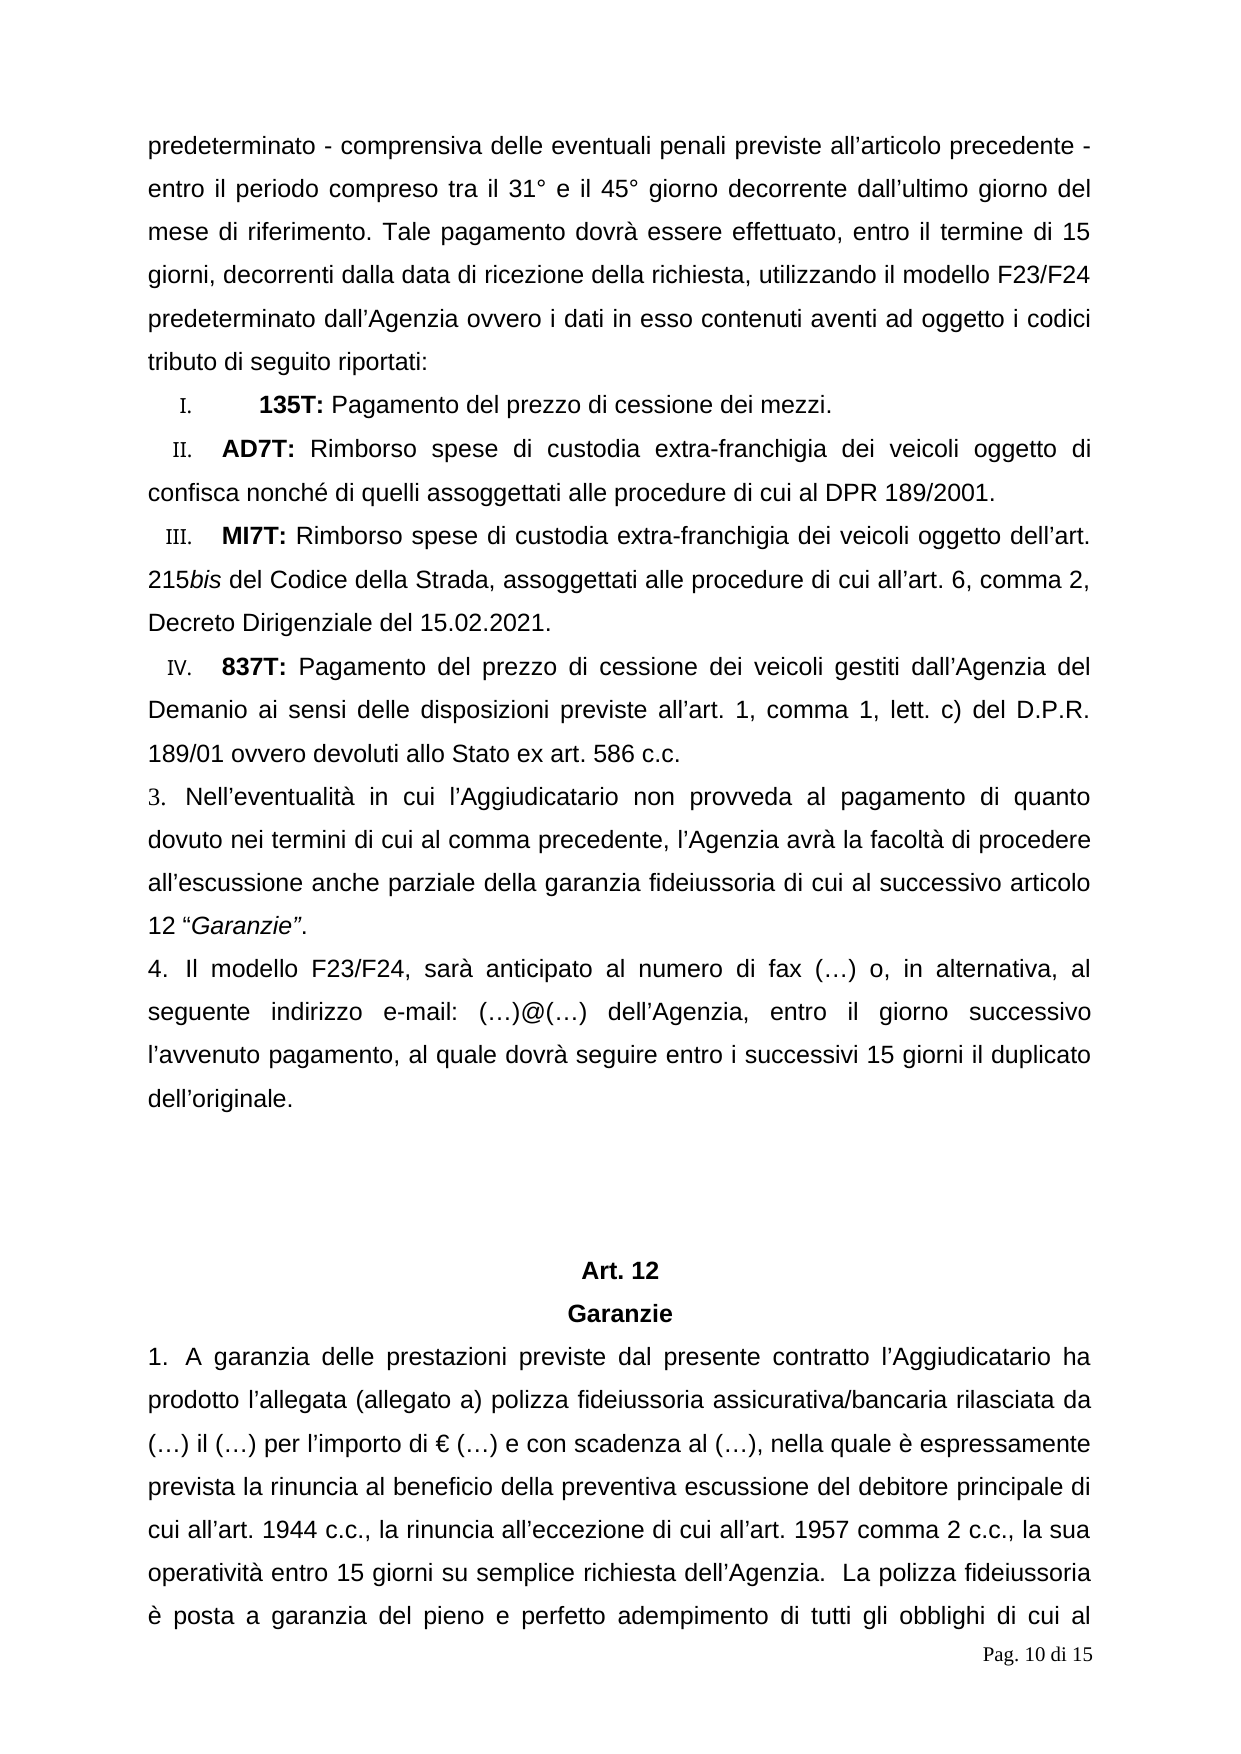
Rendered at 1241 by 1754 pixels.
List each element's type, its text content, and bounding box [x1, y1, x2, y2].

list Nell’eventualità in cui l’Aggiudicatario non provveda al pagamento di quanto dovuto nei termini di cui al comma precedente, l’Agenzia avrà la facoltà di procedere all’escussione anche parziale della garanzia fideiussoria di cui al successivo articolo 12 “Garanzie”. [148, 782, 1092, 940]
text Garanzie [148, 1299, 1092, 1328]
list 837T: Pagamento del prezzo di cessione dei veicoli gestiti dall’Agenzia del Demanio ai sensi delle disposizioni previste all’art. 1, comma 1, lett. c) del D.P.R. 189/01 ovvero devoluti allo Stato ex art. 586 c.c. [148, 651, 1092, 767]
list MI7T: Rimborso spese di custodia extra-franchigia dei veicoli oggetto dell’art. 215bis del Codice della Strada, assoggettati alle procedure di cui all’art. 6, comma 2, Decreto Dirigenziale del 15.02.2021. [148, 521, 1092, 637]
list A garanzia delle prestazioni previste dal presente contratto l’Aggiudicatario ha prodotto l’allegata (allegato a) polizza fideiussoria assicurativa/bancaria rilasciata da (…) il (…) per l’importo di € (…) e con scadenza al (…), nella quale è espressamente prevista la rinuncia al beneficio della preventiva escussione del debitore principale di cui all’art. 1944 c.c., la rinuncia all’eccezione di cui all’art. 1957 comma 2 c.c., la sua operatività entro 15 giorni su semplice richiesta dell’Agenzia. La polizza fideiussoria è posta a garanzia del pieno e perfetto adempimento di tutti gli obblighi di cui al [148, 1342, 1092, 1630]
list AD7T: Rimborso spese di custodia extra-franchigia dei veicoli oggetto di confisca nonché di quelli assoggettati alle procedure di cui al DPR 189/2001. [148, 434, 1092, 507]
list predeterminato - comprensiva delle eventuali penali previste all’articolo precedente - entro il periodo compreso tra il 31° e il 45° giorno decorrente dall’ultimo giorno del mese di riferimento. Tale pagamento dovrà essere effettuato, entro il termine di 15 giorni, decorrenti dalla data di ricezione della richiesta, utilizzando il modello F23/F24 predeterminato dall’Agenzia ovvero i dati in esso contenuti aventi ad oggetto i codici tributo di seguito riportati: [148, 131, 1092, 375]
list 135T: Pagamento del prezzo di cessione dei mezzi. [185, 390, 1092, 419]
text Art. 12 [148, 1256, 1092, 1285]
list Il modello F23/F24, sarà anticipato al numero di fax (…) o, in alternativa, al seguente indirizzo e-mail: (…)@(…) dell’Agenzia, entro il giorno successivo l’avvenuto pagamento, al quale dovrà seguire entro i successivi 15 giorni il duplicato dell’originale. [148, 954, 1092, 1112]
